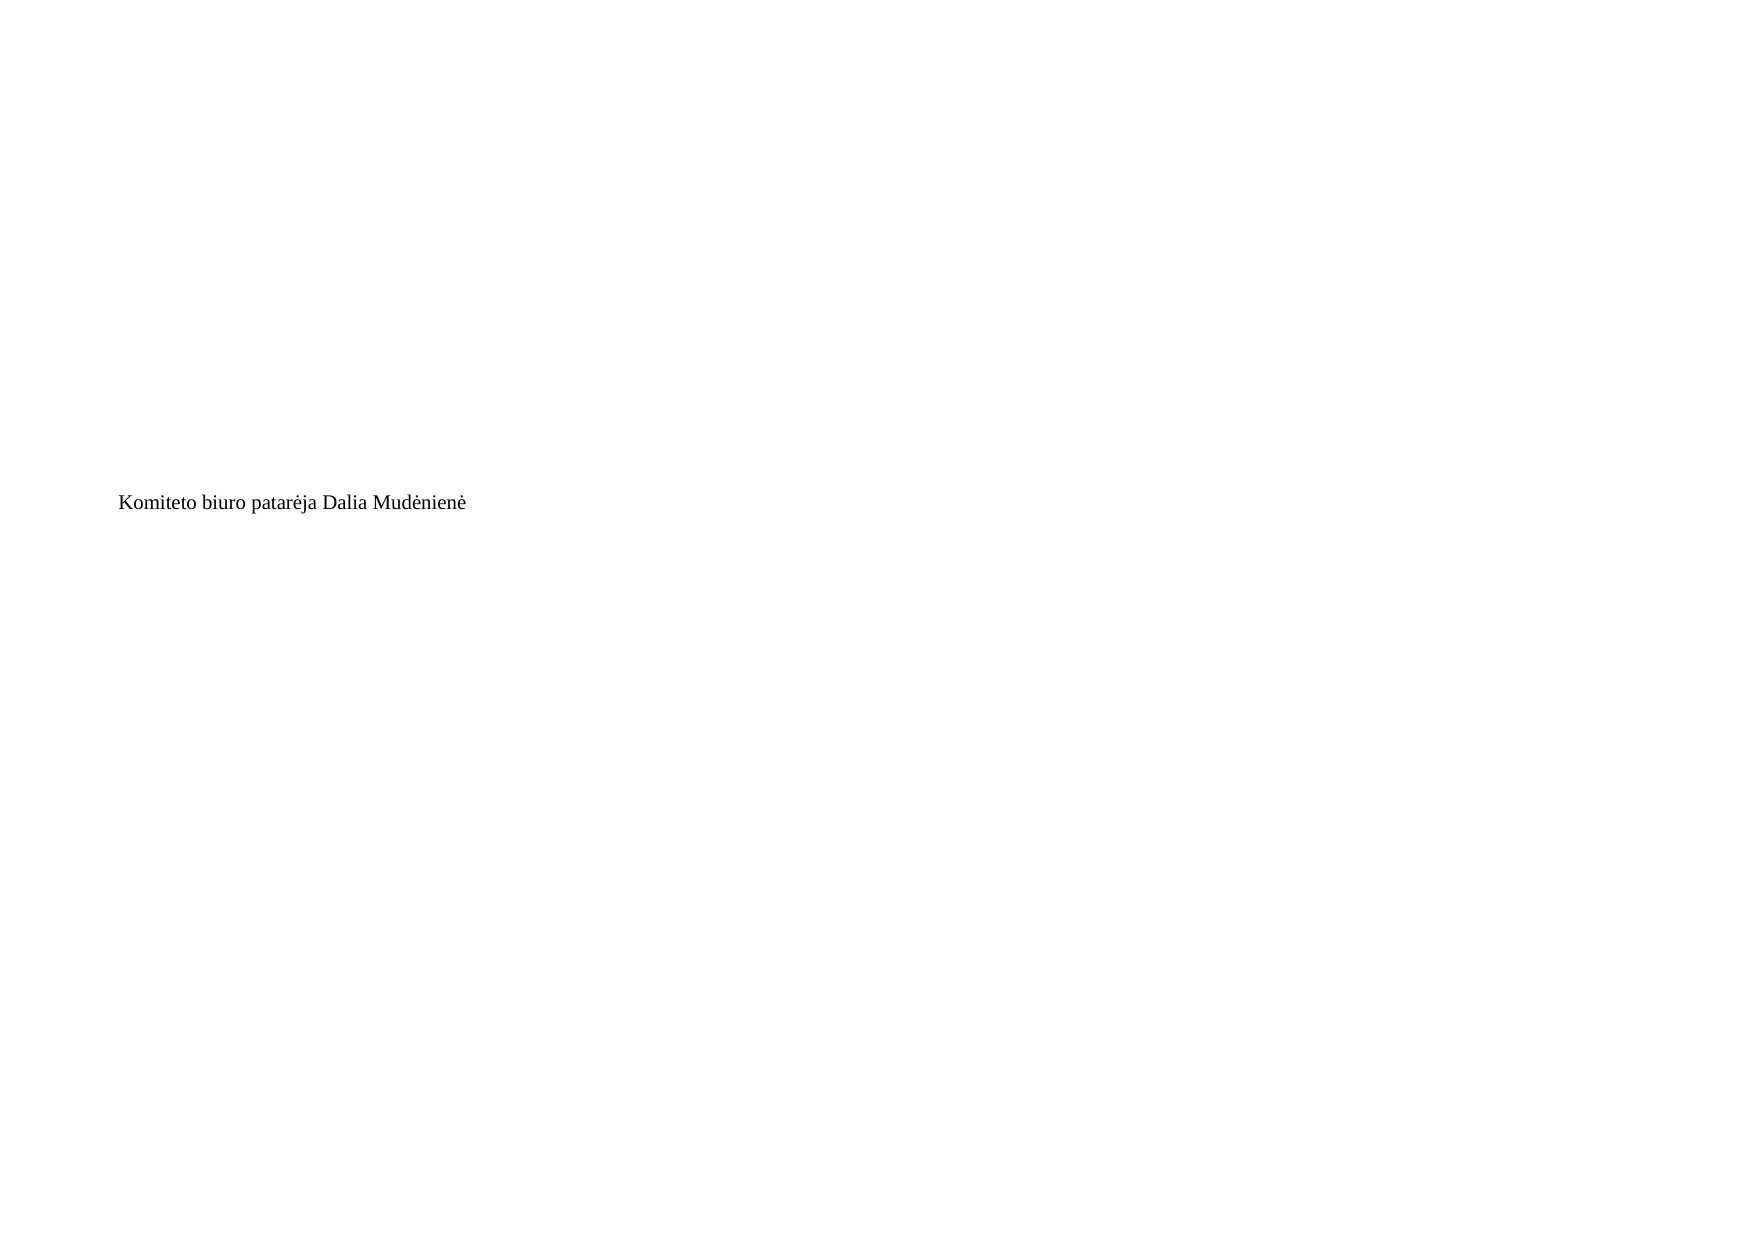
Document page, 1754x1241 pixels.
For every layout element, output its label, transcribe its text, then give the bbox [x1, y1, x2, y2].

text Komiteto biuro patarėja Dalia Mudėnienė [118, 490, 1577, 514]
